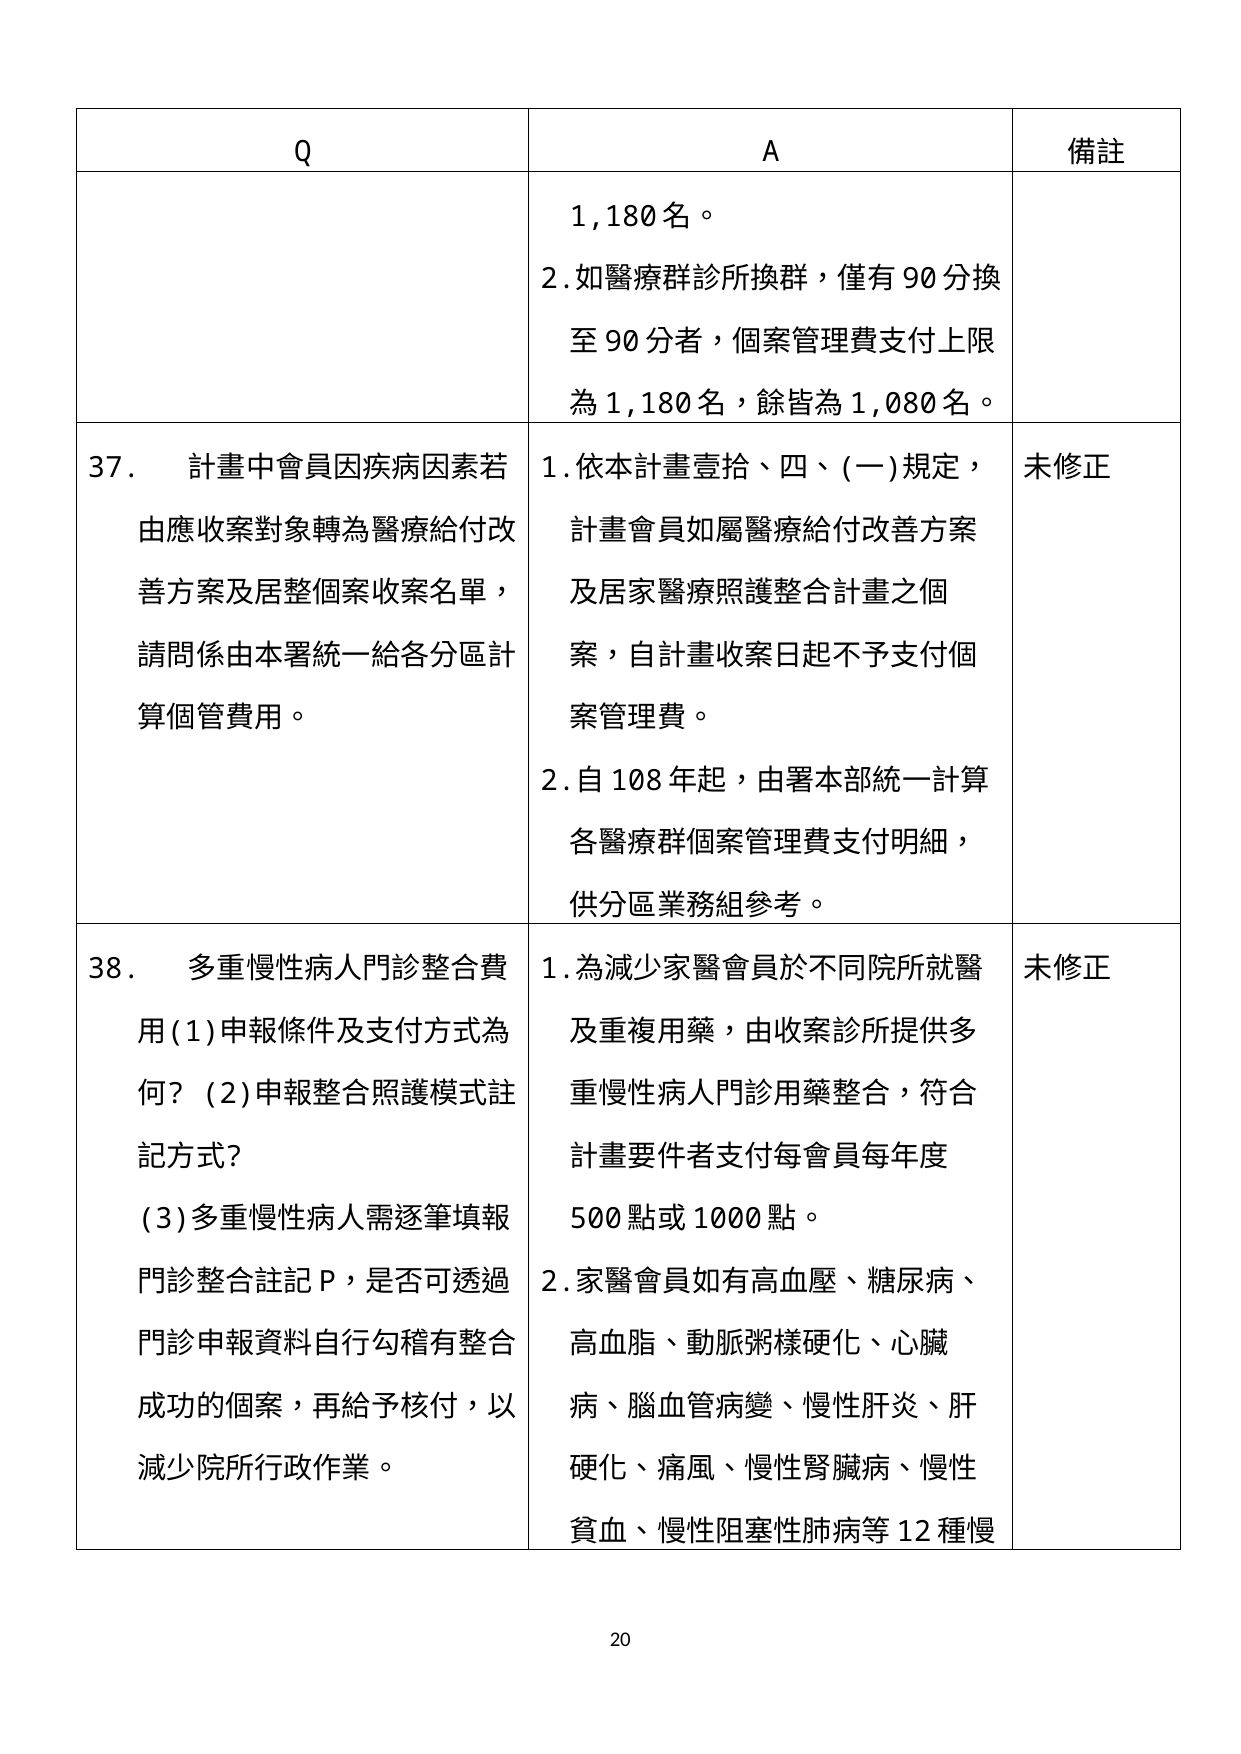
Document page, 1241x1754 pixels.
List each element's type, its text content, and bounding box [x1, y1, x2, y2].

table_cell [1013, 172, 1180, 422]
table_cell 1.依本計畫壹拾、四、(一)規定，計畫會員如屬醫療給付改善方案及居家醫療照護整合計畫之個案，自計畫收案日起不予支付個案管理費。 2.自108年起，由署本部統一計算各醫療群個案管理費支付明細，供分區業務組參考。 [529, 423, 1012, 923]
table_cell 計畫中會員因疾病因素若由應收案對象轉為醫療給付改善方案及居整個案收案名單，請問係由本署統一給各分區計算個管費用。 [77, 423, 528, 923]
table_cell 1.為減少家醫會員於不同院所就醫及重複用藥，由收案診所提供多重慢性病人門診用藥整合，符合計畫要件者支付每會員每年度500點或1000點。 2.家醫會員如有高血壓、糖尿病、高血脂、動脈粥樣硬化、心臟病、腦血管病變、慢性肝炎、肝硬化、痛風、慢性腎臟病、慢性貧血、慢性阻塞性肺病等12種慢 [529, 924, 1012, 1549]
table_cell 未修正 [1013, 924, 1180, 1549]
table_header 備註 [1013, 109, 1180, 171]
table_cell 多重慢性病人門診整合費用(1)申報條件及支付方式為何? (2)申報整合照護模式註記方式? (3)多重慢性病人需逐筆填報門診整合註記P，是否可透過門診申報資料自行勾稽有整合成功的個案，再給予核付，以減少院所行政作業。 [77, 924, 528, 1549]
table_header Q [77, 109, 528, 171]
table_cell 未修正 [1013, 423, 1180, 923]
table_cell [77, 172, 528, 422]
table_cell 1,180名。 2.如醫療群診所換群，僅有90分換至90分者，個案管理費支付上限為1,180名，餘皆為1,080名。 [529, 172, 1012, 422]
table_header A [529, 109, 1012, 171]
